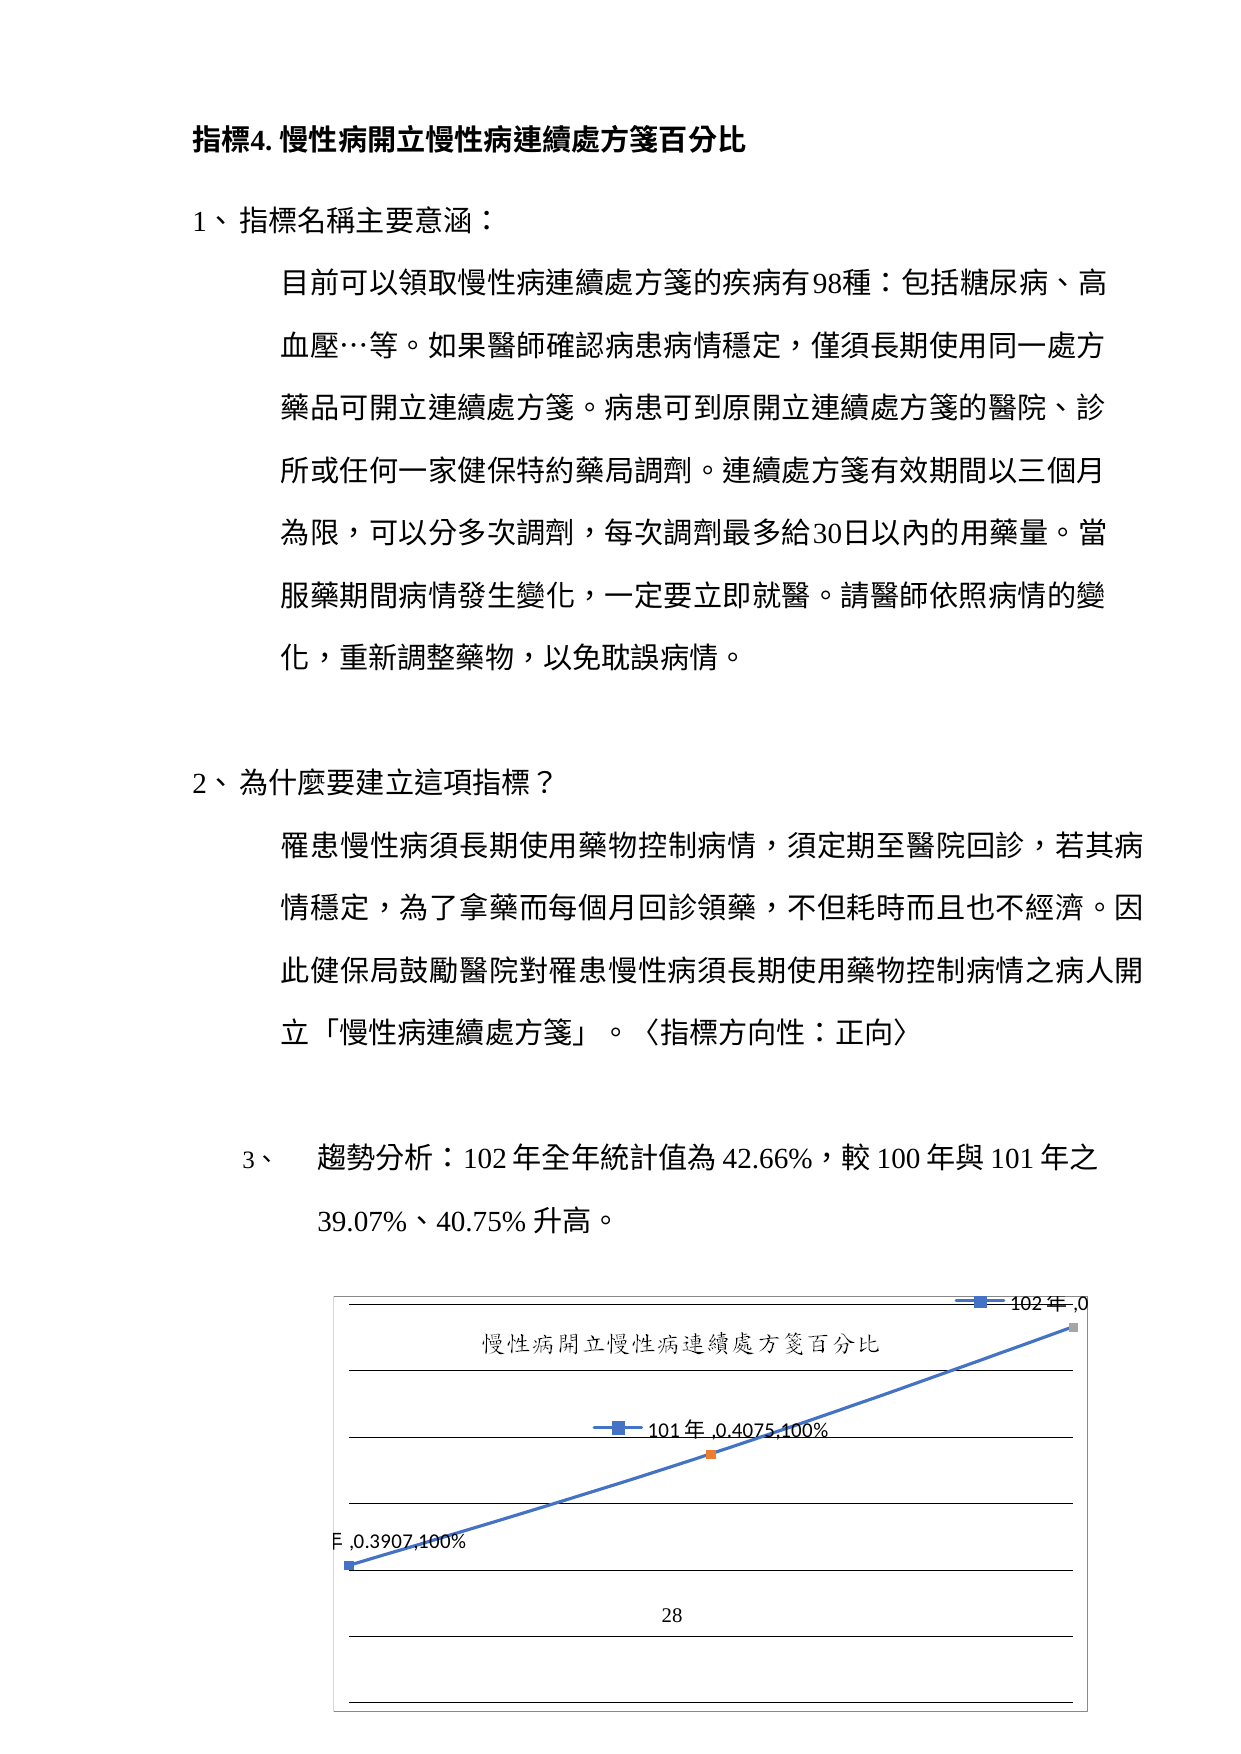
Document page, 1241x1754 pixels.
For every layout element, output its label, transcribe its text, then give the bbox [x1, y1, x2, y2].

list 為什麼要建立這項指標？ [192, 739, 1145, 802]
list 趨勢分析：102年全年統計值為42.66%，較100年與101年之39.07%、40.75% 升高。 [242, 1114, 1152, 1239]
text 罹患慢性病須長期使用藥物控制病情，須定期至醫院回診，若其病情穩定，為了拿藥而每個月回診領藥，不但耗時而且也不經濟。因此健保局鼓勵醫院對罹患慢性病須長期使用藥物控制病情之病人開立「慢性病連續處方箋」。〈指標方向性：正向〉 [281, 802, 1145, 1052]
text 目前可以領取慢性病連續處方箋的疾病有98種：包括糖尿病、高血壓…等。如果醫師確認病患病情穩定，僅須長期使用同一處方藥品可開立連續處方箋。病患可到原開立連續處方箋的醫院、診所或任何一家健保特約藥局調劑。連續處方箋有效期間以三個月為限，可以分多次調劑，每次調劑最多給30日以內的用藥量。當服藥期間病情發生變化，一定要立即就醫。請醫師依照病情的變化，重新調整藥物，以免耽誤病情。 [281, 239, 1108, 677]
list 指標名稱主要意涵： [192, 177, 1145, 239]
subtitle 指標4. 慢性病開立慢性病連續處方箋百分比 [192, 96, 1145, 158]
